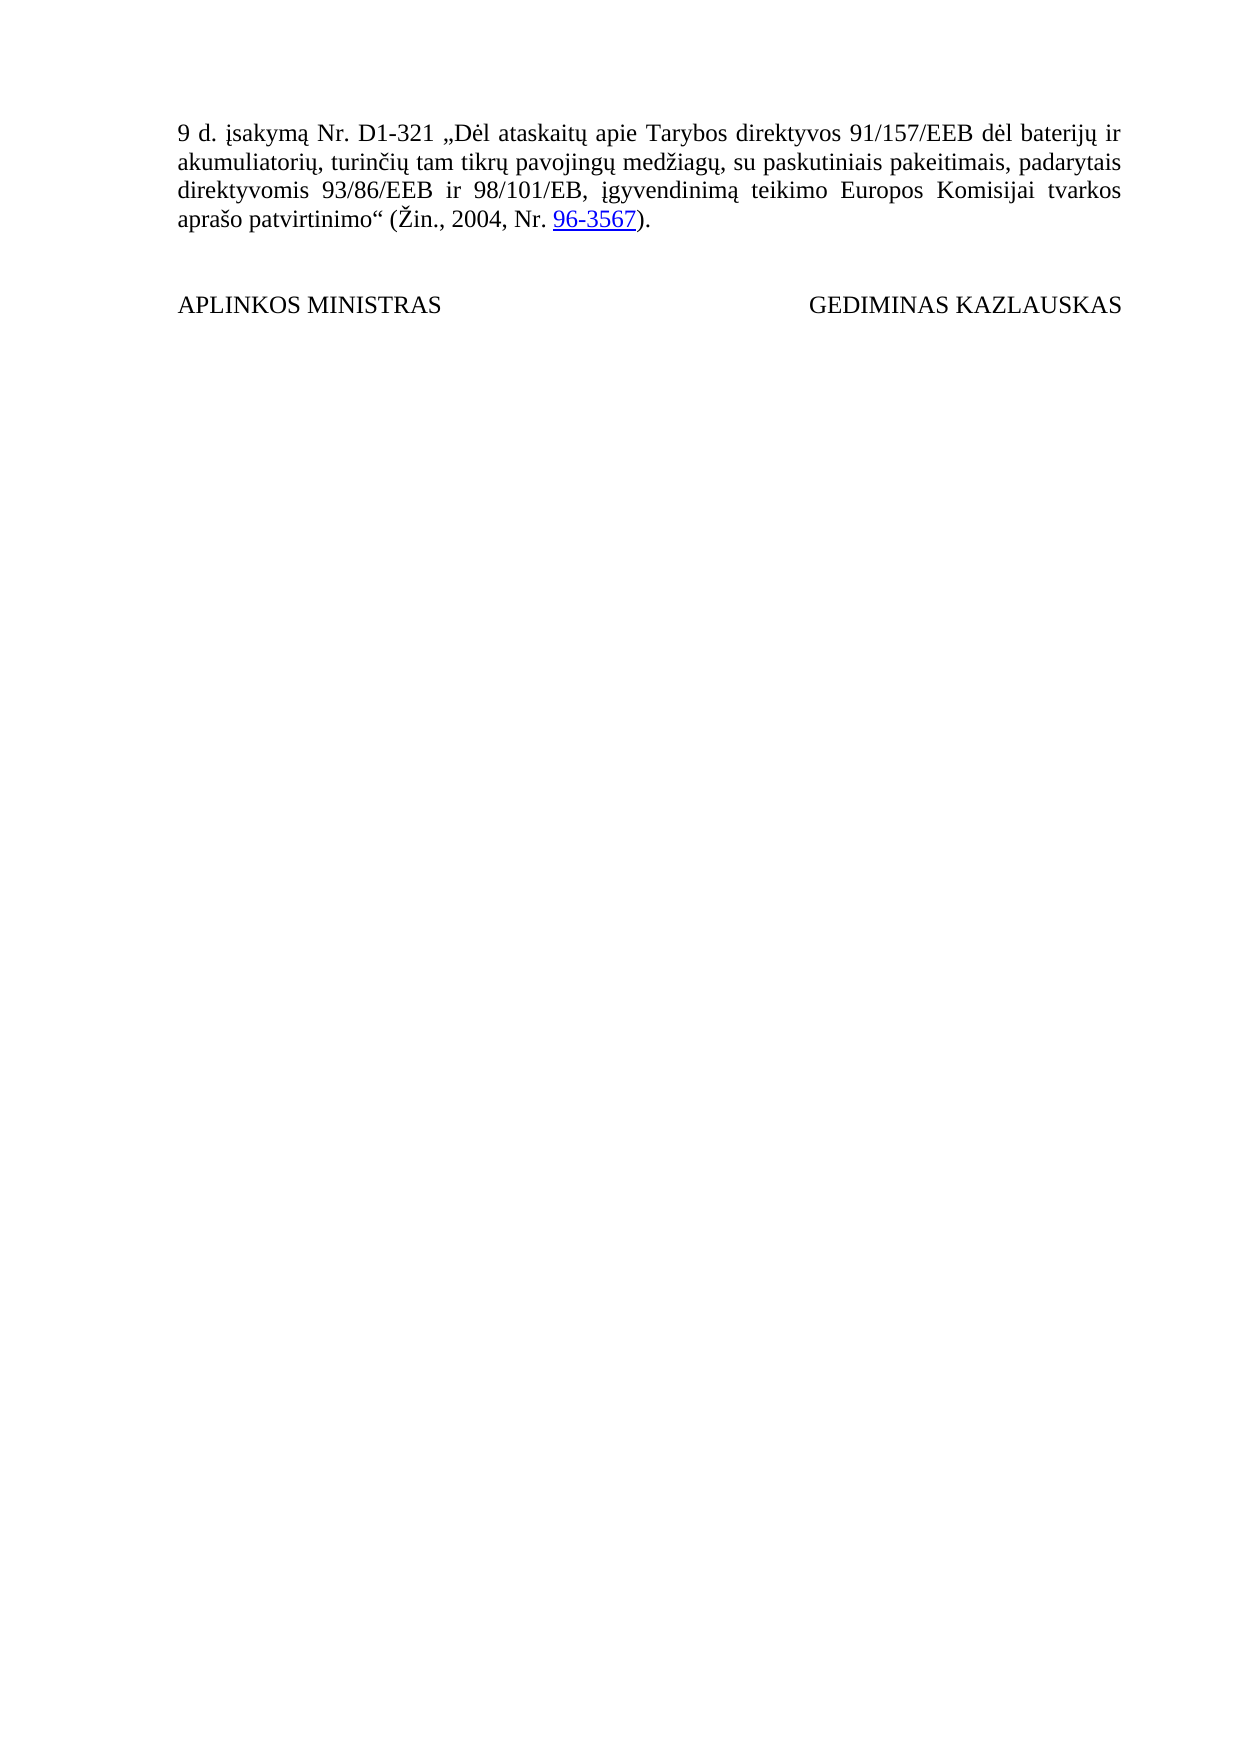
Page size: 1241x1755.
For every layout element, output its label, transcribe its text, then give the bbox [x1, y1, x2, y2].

text Aplinkos ministras Gediminas Kazlauskas [177, 291, 1122, 319]
text 9 d. įsakymą Nr. D1-321 „Dėl ataskaitų apie Tarybos direktyvos 91/157/EEB dėl baterijų ir akumuliatorių, turinčių tam tikrų pavojingų medžiagų, su paskutiniais pakeitimais, padarytais direktyvomis 93/86/EEB ir 98/101/EB, įgyvendinimą teikimo Europos Komisijai tvarkos aprašo patvirtinimo“ (Žin., 2004, Nr. 96-3567). [177, 118, 1122, 233]
